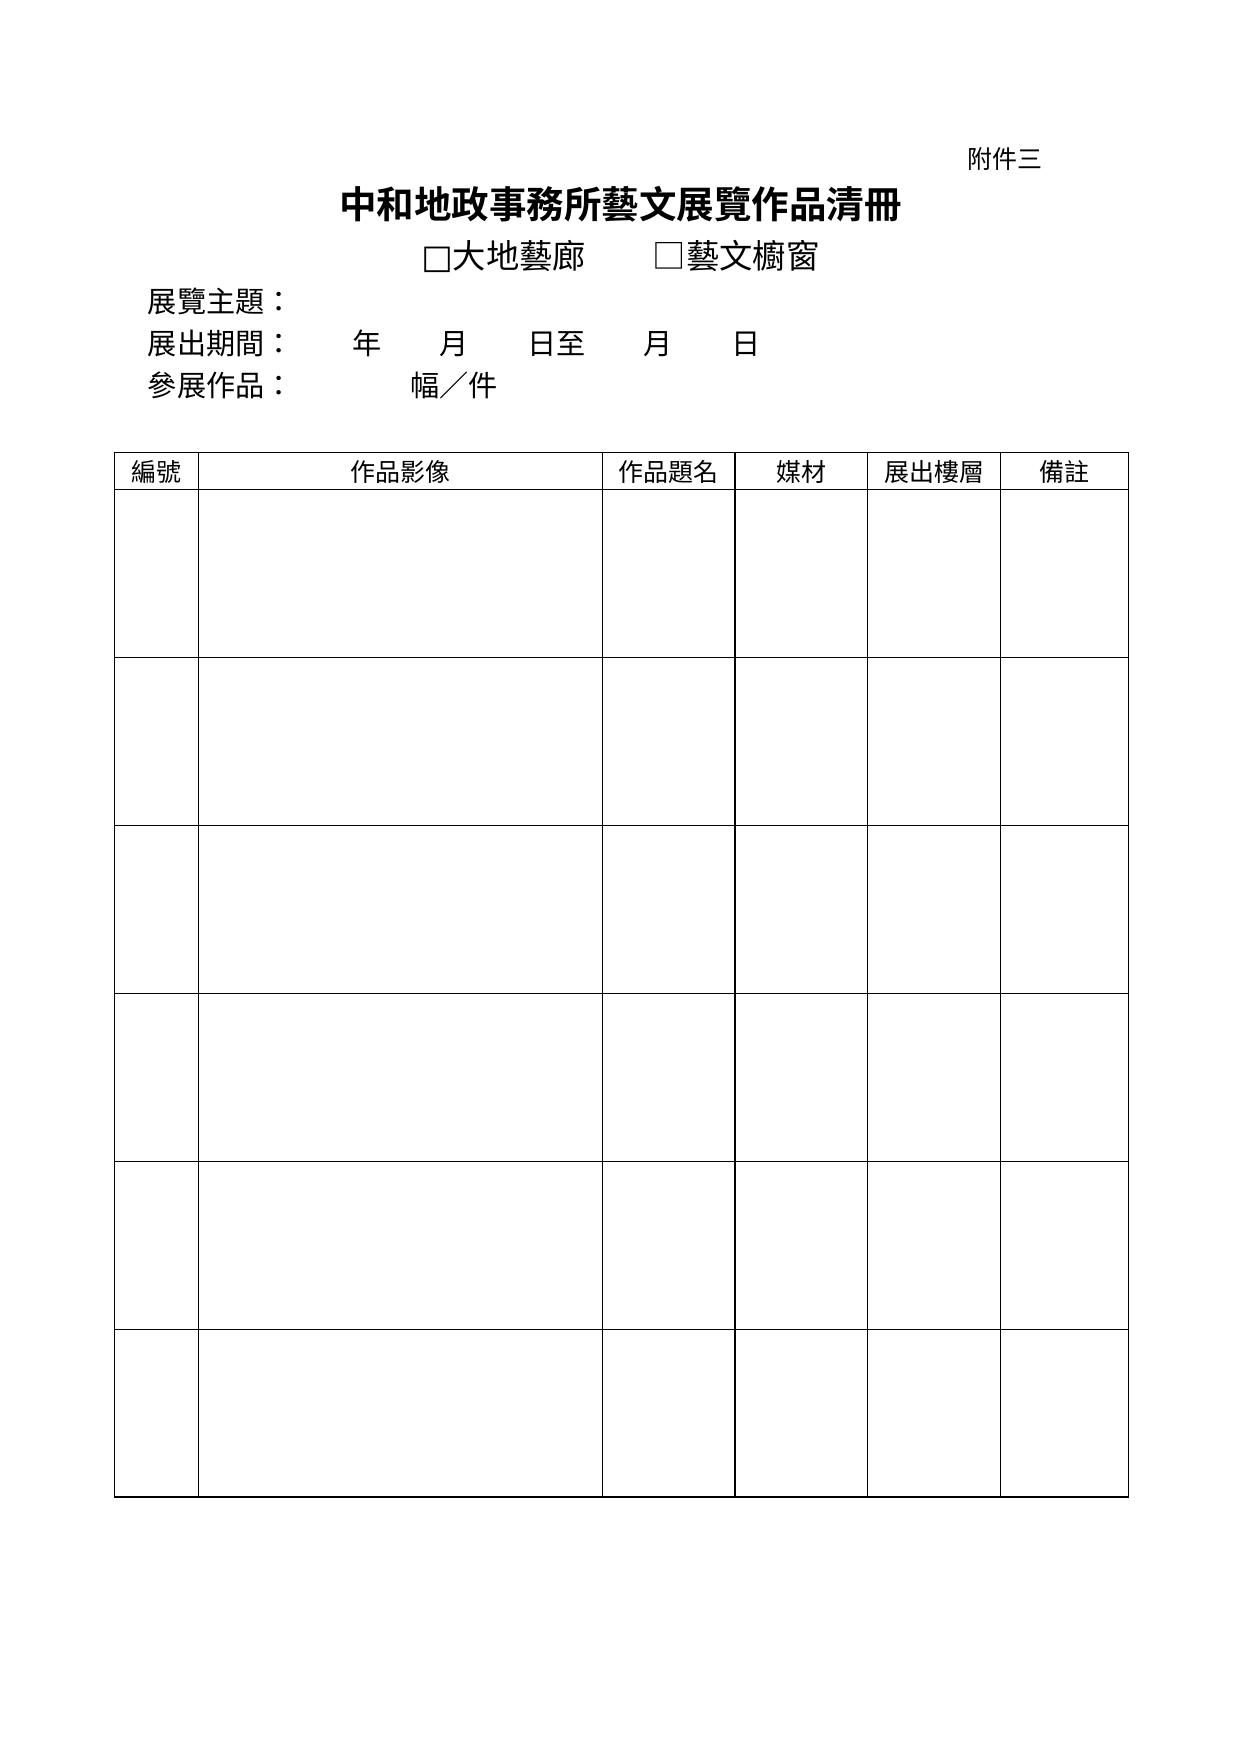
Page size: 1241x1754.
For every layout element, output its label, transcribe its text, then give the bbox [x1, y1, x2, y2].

table_header 媒材 [736, 453, 867, 489]
table_cell [736, 658, 867, 825]
table_cell [115, 490, 198, 657]
table_cell [868, 658, 1000, 825]
table_cell [115, 1162, 198, 1328]
table_cell [1001, 1162, 1128, 1328]
table_cell [868, 826, 1000, 993]
table_cell [736, 826, 867, 993]
table_cell [1001, 994, 1128, 1161]
text □大地藝廊 □藝文櫥窗 [148, 230, 1092, 278]
table_cell [115, 1330, 198, 1496]
text 中和地政事務所藝文展覽作品清冊 [148, 175, 1092, 230]
table_cell [115, 658, 198, 825]
table_header 編號 [115, 453, 198, 489]
text 參展作品： 幅／件 [148, 363, 1092, 405]
table_header 作品影像 [199, 453, 602, 489]
table_cell [736, 490, 867, 657]
table_cell [115, 994, 198, 1161]
text 附件三 [148, 139, 1042, 175]
table_cell [115, 826, 198, 993]
table_header 備註 [1001, 453, 1128, 489]
table_cell [868, 1162, 1000, 1328]
table_header 展出樓層 [868, 453, 1000, 489]
table_header 作品題名 [603, 453, 734, 489]
table_cell [603, 994, 734, 1161]
table_cell [199, 994, 602, 1161]
table_cell [603, 1330, 734, 1496]
table_cell [736, 1330, 867, 1496]
table_cell [603, 826, 734, 993]
table_cell [868, 490, 1000, 657]
table_cell [1001, 658, 1128, 825]
table_cell [603, 490, 734, 657]
table_cell [1001, 490, 1128, 657]
table_cell [199, 826, 602, 993]
table_cell [1001, 826, 1128, 993]
table_cell [736, 994, 867, 1161]
table_cell [199, 1162, 602, 1328]
text 展出期間： 年 月 日至 月 日 [148, 320, 1092, 363]
table_cell [199, 1330, 602, 1496]
table_cell [868, 994, 1000, 1161]
table_cell [736, 1162, 867, 1328]
table_cell [1001, 1330, 1128, 1496]
table_cell [199, 490, 602, 657]
table_cell [603, 658, 734, 825]
table_cell [868, 1330, 1000, 1496]
table_cell [199, 658, 602, 825]
table_cell [603, 1162, 734, 1328]
text 展覽主題： [148, 278, 1092, 320]
